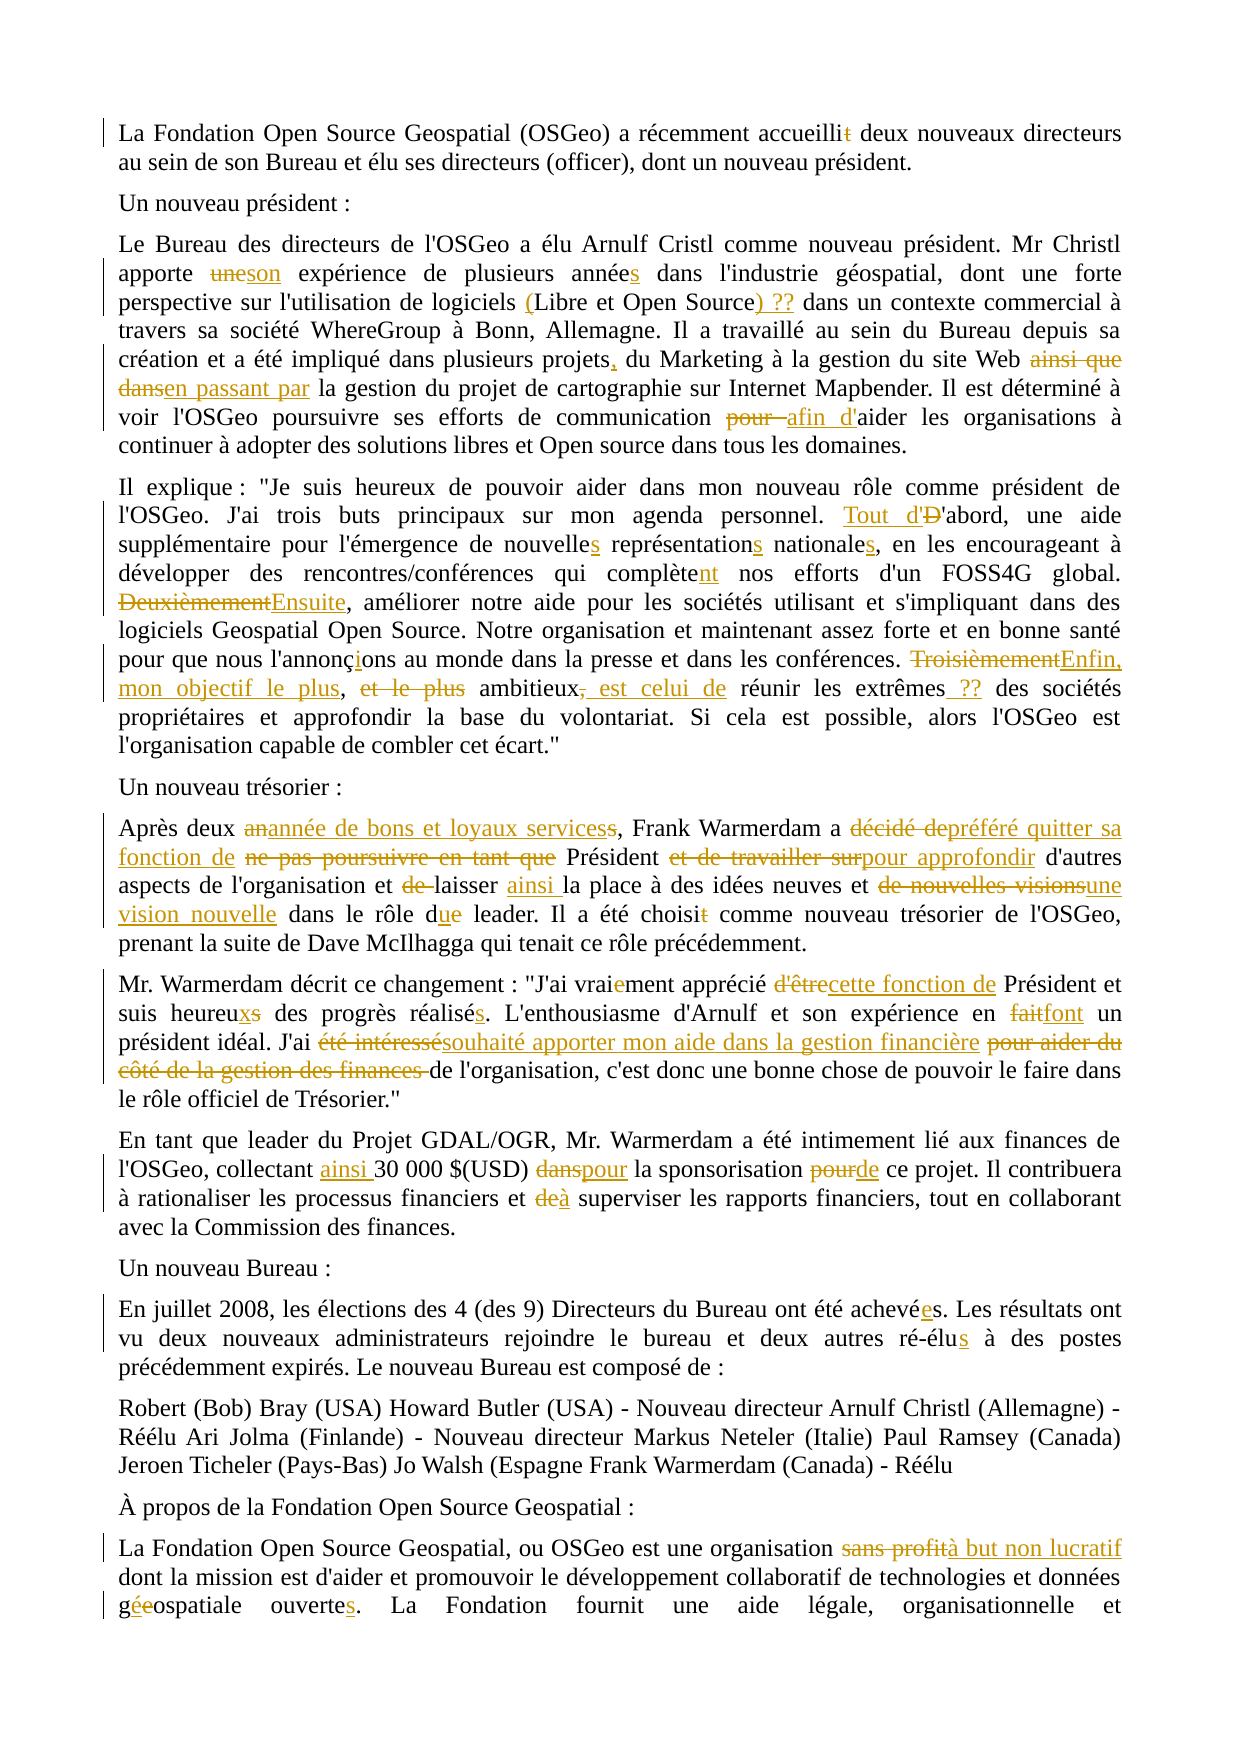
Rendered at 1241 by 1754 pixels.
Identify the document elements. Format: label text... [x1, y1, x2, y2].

text Après deux année de bons et loyaux services, Frank Warmerdam a préféré quitter sa fonction de Président pour approfondir d'autres aspects de l'organisation et laisser ainsi la place à des idées neuves et une vision nouvelle dans le rôle du leader. Il a été choisi comme nouveau trésorier de l'OSGeo, prenant la suite de Dave McIlhagga qui tenait ce rôle précédemment. [118, 813, 1122, 957]
text Il explique : "Je suis heureux de pouvoir aider dans mon nouveau rôle comme président de l'OSGeo. J'ai trois buts principaux sur mon agenda personnel. Tout d''abord, une aide supplémentaire pour l'émergence de nouvelles représentations nationales, en les encourageant à développer des rencontres/conférences qui complètent nos efforts d'un FOSS4G global. Ensuite, améliorer notre aide pour les sociétés utilisant et s'impliquant dans des logiciels Geospatial Open Source. Notre organisation et maintenant assez forte et en bonne santé pour que nous l'annonçions au monde dans la presse et dans les conférences. Enfin, mon objectif le plus, ambitieux est celui de réunir les extrêmes ?? des sociétés propriétaires et approfondir la base du volontariat. Si cela est possible, alors l'OSGeo est l'organisation capable de combler cet écart." [118, 472, 1122, 759]
text En juillet 2008, les élections des 4 (des 9) Directeurs du Bureau ont été achevées. Les résultats ont vu deux nouveaux administrateurs rejoindre le bureau et deux autres ré-élus à des postes précédemment expirés. Le nouveau Bureau est composé de : [118, 1294, 1122, 1381]
text Robert (Bob) Bray (USA) Howard Butler (USA) - Nouveau directeur Arnulf Christl (Allemagne) - Réélu Ari Jolma (Finlande) - Nouveau directeur Markus Neteler (Italie) Paul Ramsey (Canada) Jeroen Ticheler (Pays-Bas) Jo Walsh (Espagne Frank Warmerdam (Canada) - Réélu [118, 1393, 1122, 1479]
text Le Bureau des directeurs de l'OSGeo a élu Arnulf Cristl comme nouveau président. Mr Christl apporte son expérience de plusieurs années dans l'industrie géospatial, dont une forte perspective sur l'utilisation de logiciels (Libre et Open Source) ?? dans un contexte commercial à travers sa société WhereGroup à Bonn, Allemagne. Il a travaillé au sein du Bureau depuis sa création et a été impliqué dans plusieurs projets, du Marketing à la gestion du site Web en passant par la gestion du projet de cartographie sur Internet Mapbender. Il est déterminé à voir l'OSGeo poursuivre ses efforts de communication afin d'aider les organisations à continuer à adopter des solutions libres et Open source dans tous les domaines. [118, 229, 1122, 459]
text Un nouveau président : [118, 188, 1122, 217]
text Mr. Warmerdam décrit ce changement : "J'ai vraiment apprécié cette fonction de Président et suis heureux des progrès réalisés. L'enthousiasme d'Arnulf et son expérience en font un président idéal. J'ai souhaité apporter mon aide dans la gestion financière de l'organisation, c'est donc une bonne chose de pouvoir le faire dans le rôle officiel de Trésorier." [118, 969, 1122, 1113]
text En tant que leader du Projet GDAL/OGR, Mr. Warmerdam a été intimement lié aux finances de l'OSGeo, collectant ainsi 30 000 $(USD) pour la sponsorisation de ce projet. Il contribuera à rationaliser les processus financiers et à superviser les rapports financiers, tout en collaborant avec la Commission des finances. [118, 1126, 1122, 1241]
text Un nouveau Bureau : [118, 1253, 1122, 1282]
text Un nouveau trésorier : [118, 772, 1122, 801]
text La Fondation Open Source Geospatial, ou OSGeo est une organisation à but non lucratif dont la mission est d'aider et promouvoir le développement collaboratif de technologies et données géospatiale ouvertes. La Fondation fournit une aide légale, organisationnelle et financière à la communauté géospatiale la plus large. Elle sert également d'entité légale indépendante envers laquelle les membres de la communauté peuvent contribuer au code, aux finances et aux autres ressources, s'assurer que leurs contributions seront maintenues au bénéfice du public. [118, 1533, 1122, 1619]
text À propos de la Fondation Open Source Geospatial : [118, 1492, 1122, 1521]
text La Fondation Open Source Geospatial (OSGeo) a récemment accueilli deux nouveaux directeurs au sein de son Bureau et élu ses directeurs (officer), dont un nouveau président. [118, 118, 1122, 176]
